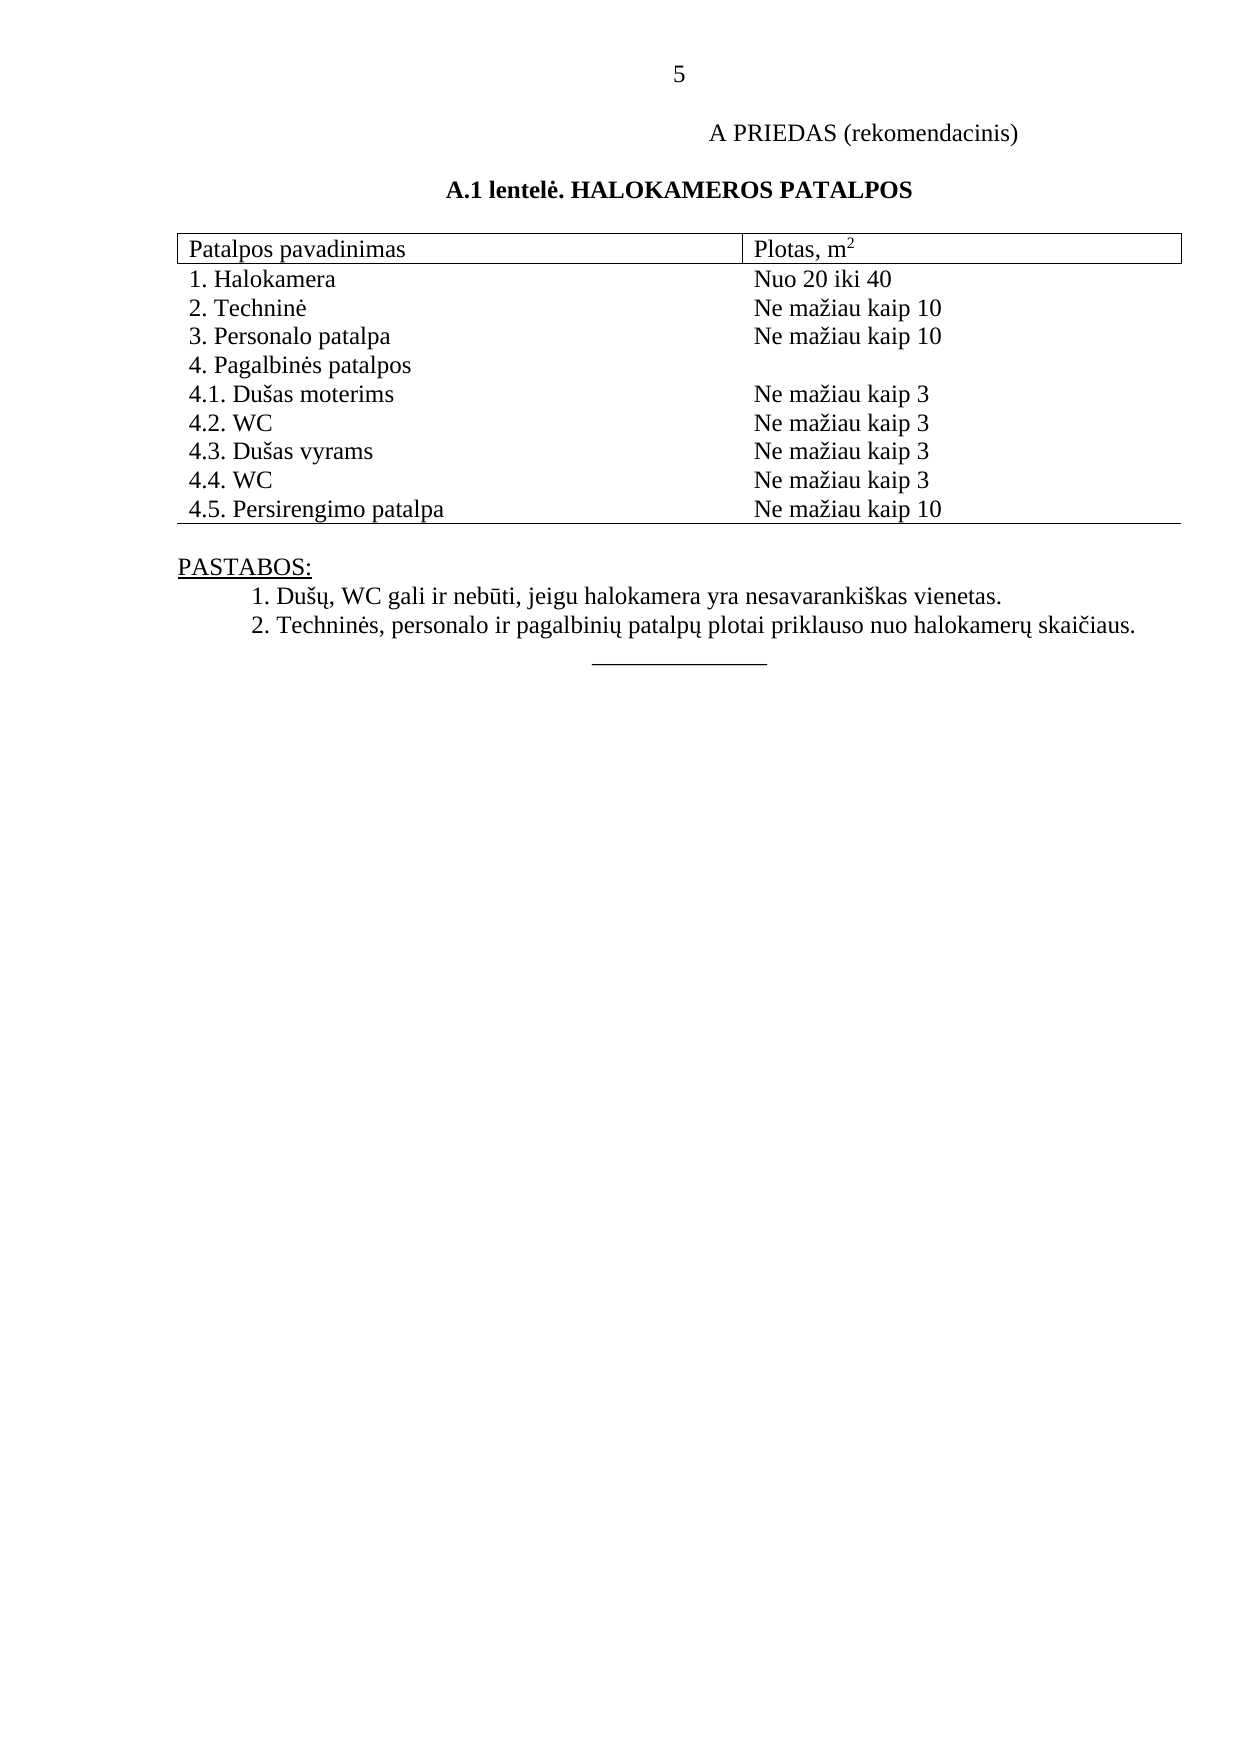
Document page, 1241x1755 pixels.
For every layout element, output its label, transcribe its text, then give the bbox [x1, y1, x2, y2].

table_cell 3. Personalo patalpa [177, 321, 742, 350]
table_cell Ne mažiau kaip 3 [742, 436, 1181, 465]
table_cell [742, 350, 1181, 379]
table_cell Nuo 20 iki 40 [742, 264, 1181, 293]
text ______________ [177, 639, 1181, 667]
table_header Plotas, m2 [743, 234, 1181, 263]
table_cell 4.3. Dušas vyrams [177, 436, 742, 465]
table_cell 2. Techninė [177, 293, 742, 321]
table_cell Ne mažiau kaip 10 [742, 494, 1181, 523]
text A PRIEDAS (rekomendacinis) [177, 118, 1181, 147]
table_cell Ne mažiau kaip 10 [742, 321, 1181, 350]
table_cell 4.1. Dušas moterims [177, 379, 742, 408]
table_cell 4. Pagalbinės patalpos [177, 350, 742, 379]
text 1. Dušų, WC gali ir nebūti, jeigu halokamera yra nesavarankiškas vienetas. [177, 581, 1181, 610]
table_cell Ne mažiau kaip 10 [742, 293, 1181, 321]
table_cell Ne mažiau kaip 3 [742, 465, 1181, 494]
text PastabOS: [177, 552, 1181, 581]
table_cell 4.5. Persirengimo patalpa [177, 494, 742, 523]
text A.1 lentelė. HALOKAMEROS PATALPOS [177, 176, 1181, 204]
table_cell 4.2. WC [177, 408, 742, 436]
table_cell Ne mažiau kaip 3 [742, 408, 1181, 436]
text 2. Techninės, personalo ir pagalbinių patalpų plotai priklauso nuo halokamerų skaičiaus. [177, 610, 1181, 639]
table_cell Ne mažiau kaip 3 [742, 379, 1181, 408]
table_cell 1. Halokamera [177, 264, 742, 293]
table_header Patalpos pavadinimas [178, 234, 742, 263]
table_cell 4.4. WC [177, 465, 742, 494]
